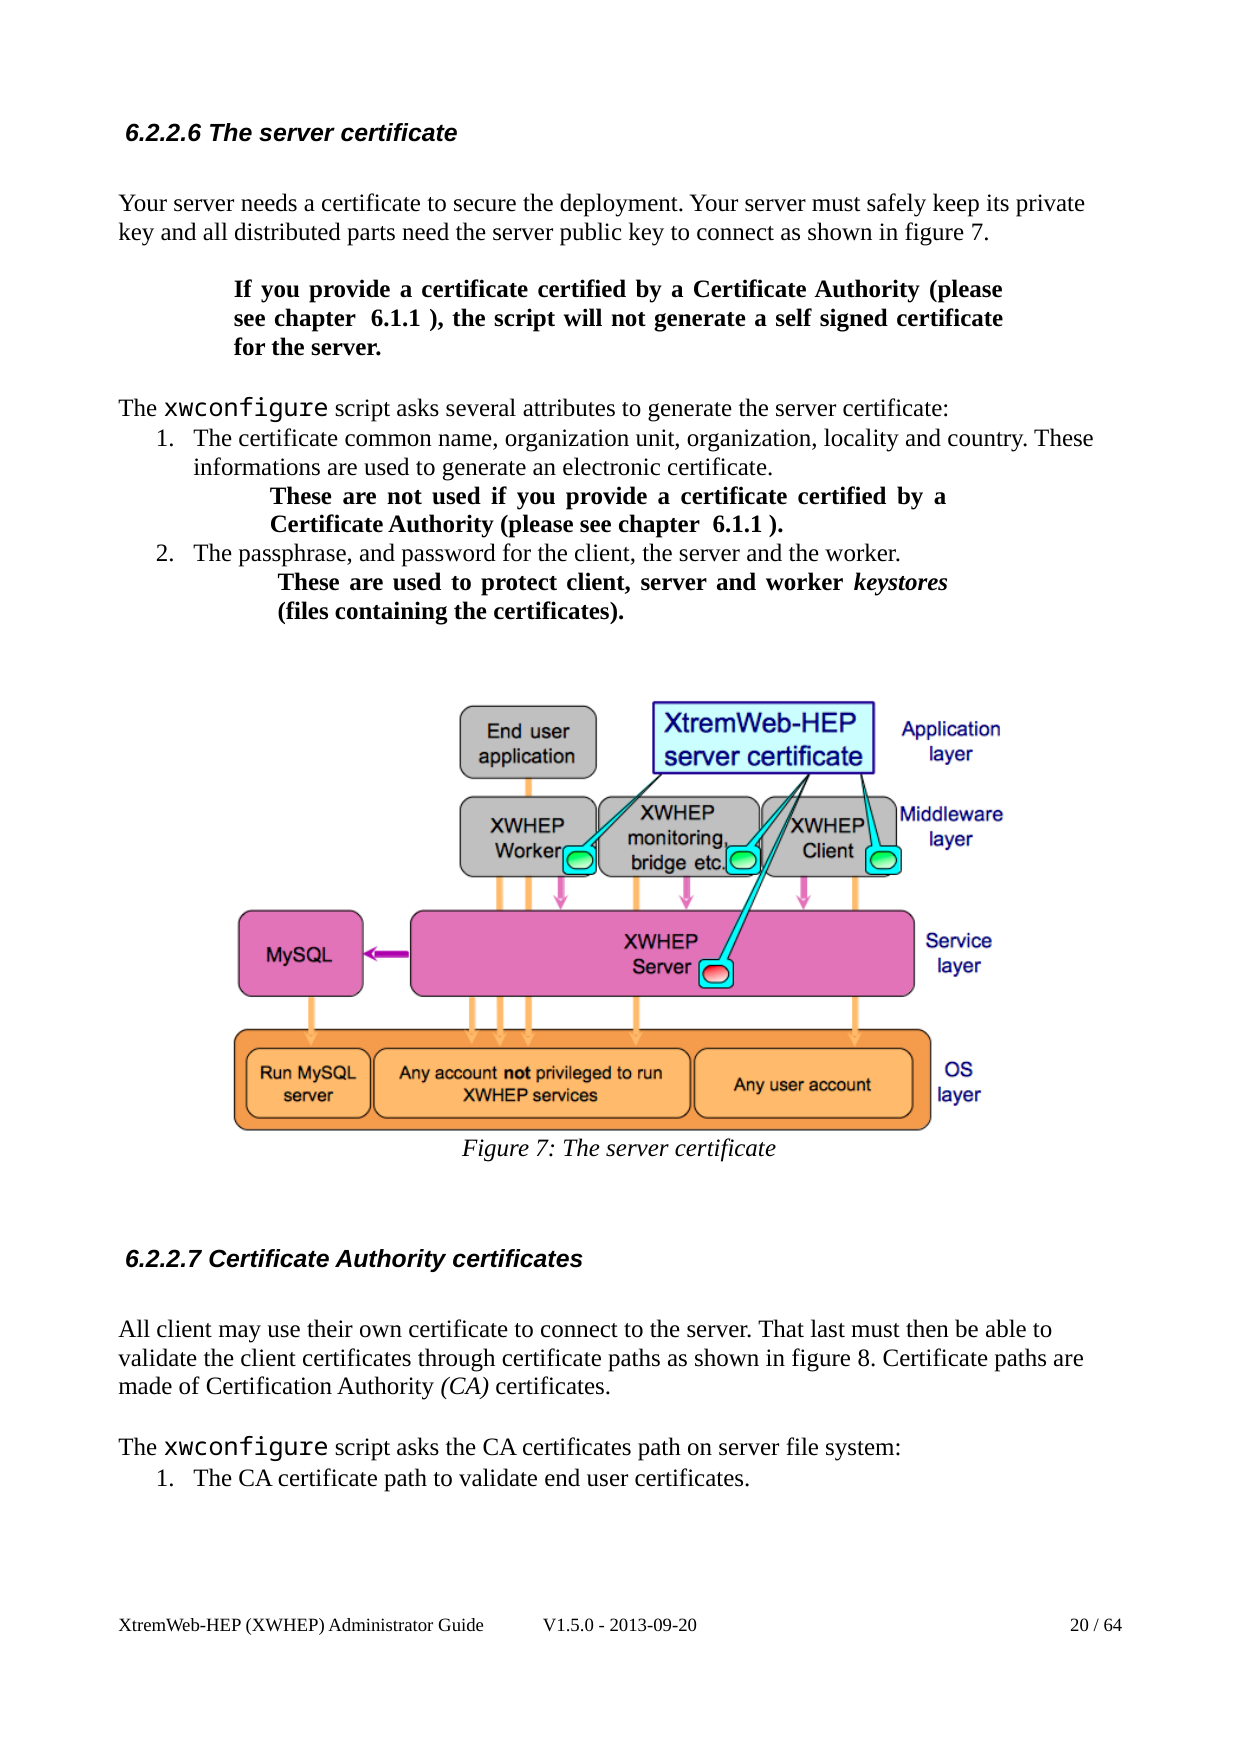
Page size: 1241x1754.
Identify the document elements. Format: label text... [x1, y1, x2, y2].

picture [228, 694, 1013, 1133]
subtitle The server certificate [118, 118, 1122, 147]
list These are used to protect client, server and worker keystores (files containing the certificates). [241, 567, 948, 624]
text The xwconfigure script asks several attributes to generate the server certificate: [118, 389, 1122, 423]
list The certificate common name, organization unit, organization, locality and country. These informations are used to generate an electronic certificate. [156, 423, 1122, 481]
list The CA certificate path to validate end user certificates. [156, 1463, 1122, 1492]
text Your server needs a certificate to secure the deployment. Your server must safely keep its private key and all distributed parts need the server public key to connect as shown in figure 7. [118, 188, 1122, 245]
subtitle Certificate Authority certificates [118, 1244, 1122, 1273]
list The passphrase, and password for the client, the server and the worker. [156, 538, 1122, 567]
list These are not used if you provide a certificate certified by a Certificate Authority (please see chapter 6.1.1). [233, 481, 948, 538]
text Figure 7: The server certificate [228, 1133, 1012, 1162]
text If you provide a certificate certified by a Certificate Authority (please see chapter 6.1.1), the script will not generate a self signed certificate for the server. [233, 274, 1004, 360]
text The xwconfigure script asks the CA certificates path on server file system: [118, 1429, 1122, 1463]
text All client may use their own certificate to connect to the server. That last must then be able to validate the client certificates through certificate paths as shown in figure 8. Certificate paths are made of Certification Authority (CA) certificates. [118, 1314, 1122, 1400]
